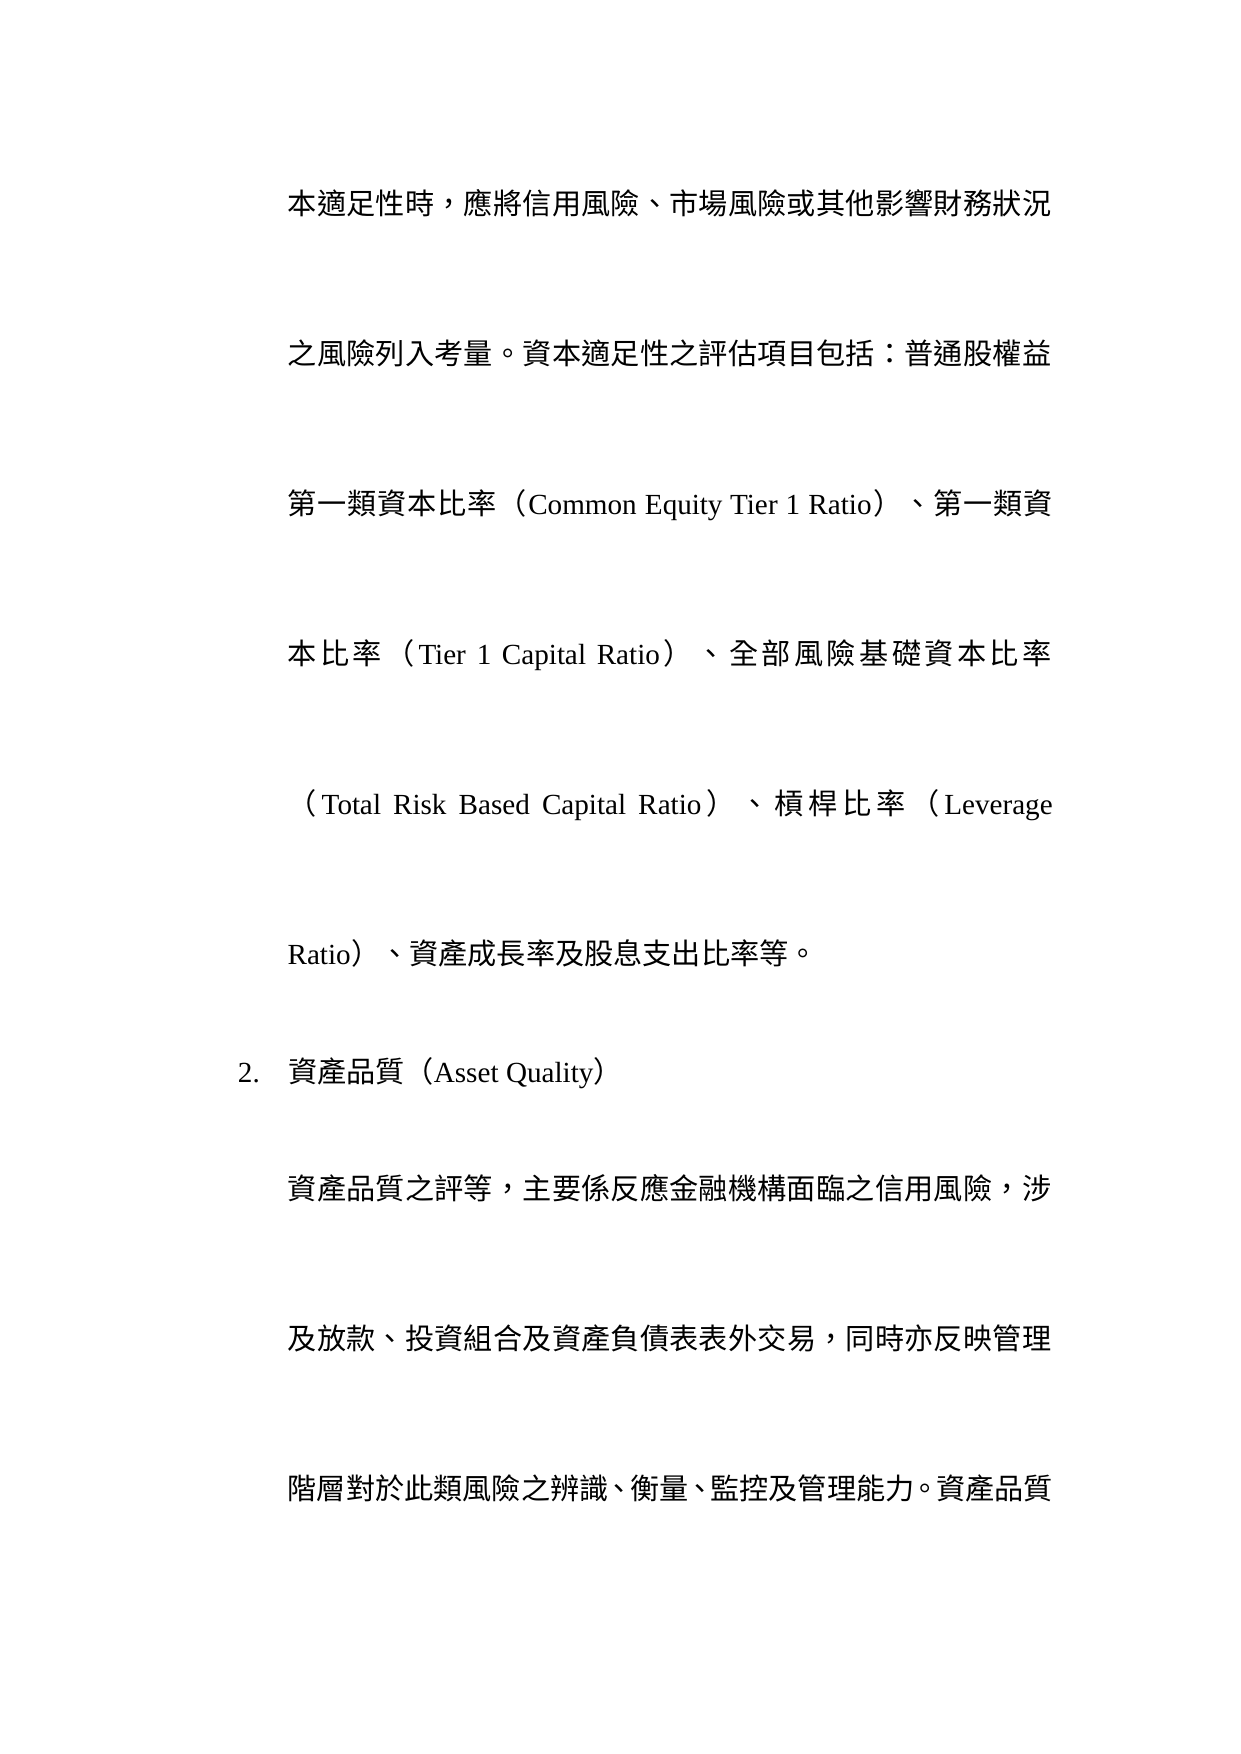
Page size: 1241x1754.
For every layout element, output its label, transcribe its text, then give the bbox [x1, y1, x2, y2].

subtitle 資產品質（Asset Quality） [238, 1032, 1053, 1107]
text 資產品質之評等，主要係反應金融機構面臨之信用風險，涉及放款、投資組合及資產負債表表外交易，同時亦反映管理階層對於此類風險之辨識、衡量、監控及管理能力。資產品質 [287, 1149, 1053, 1524]
text 本適足性時，應將信用風險、市場風險或其他影響財務狀況之風險列入考量。資本適足性之評估項目包括：普通股權益第一類資本比率（Common Equity Tier 1 Ratio）、第一類資本比率（Tier 1 Capital Ratio）、全部風險基礎資本比率（Total Risk Based Capital Ratio）、槓桿比率（Leverage Ratio）、資產成長率及股息支出比率等。 [287, 164, 1053, 989]
